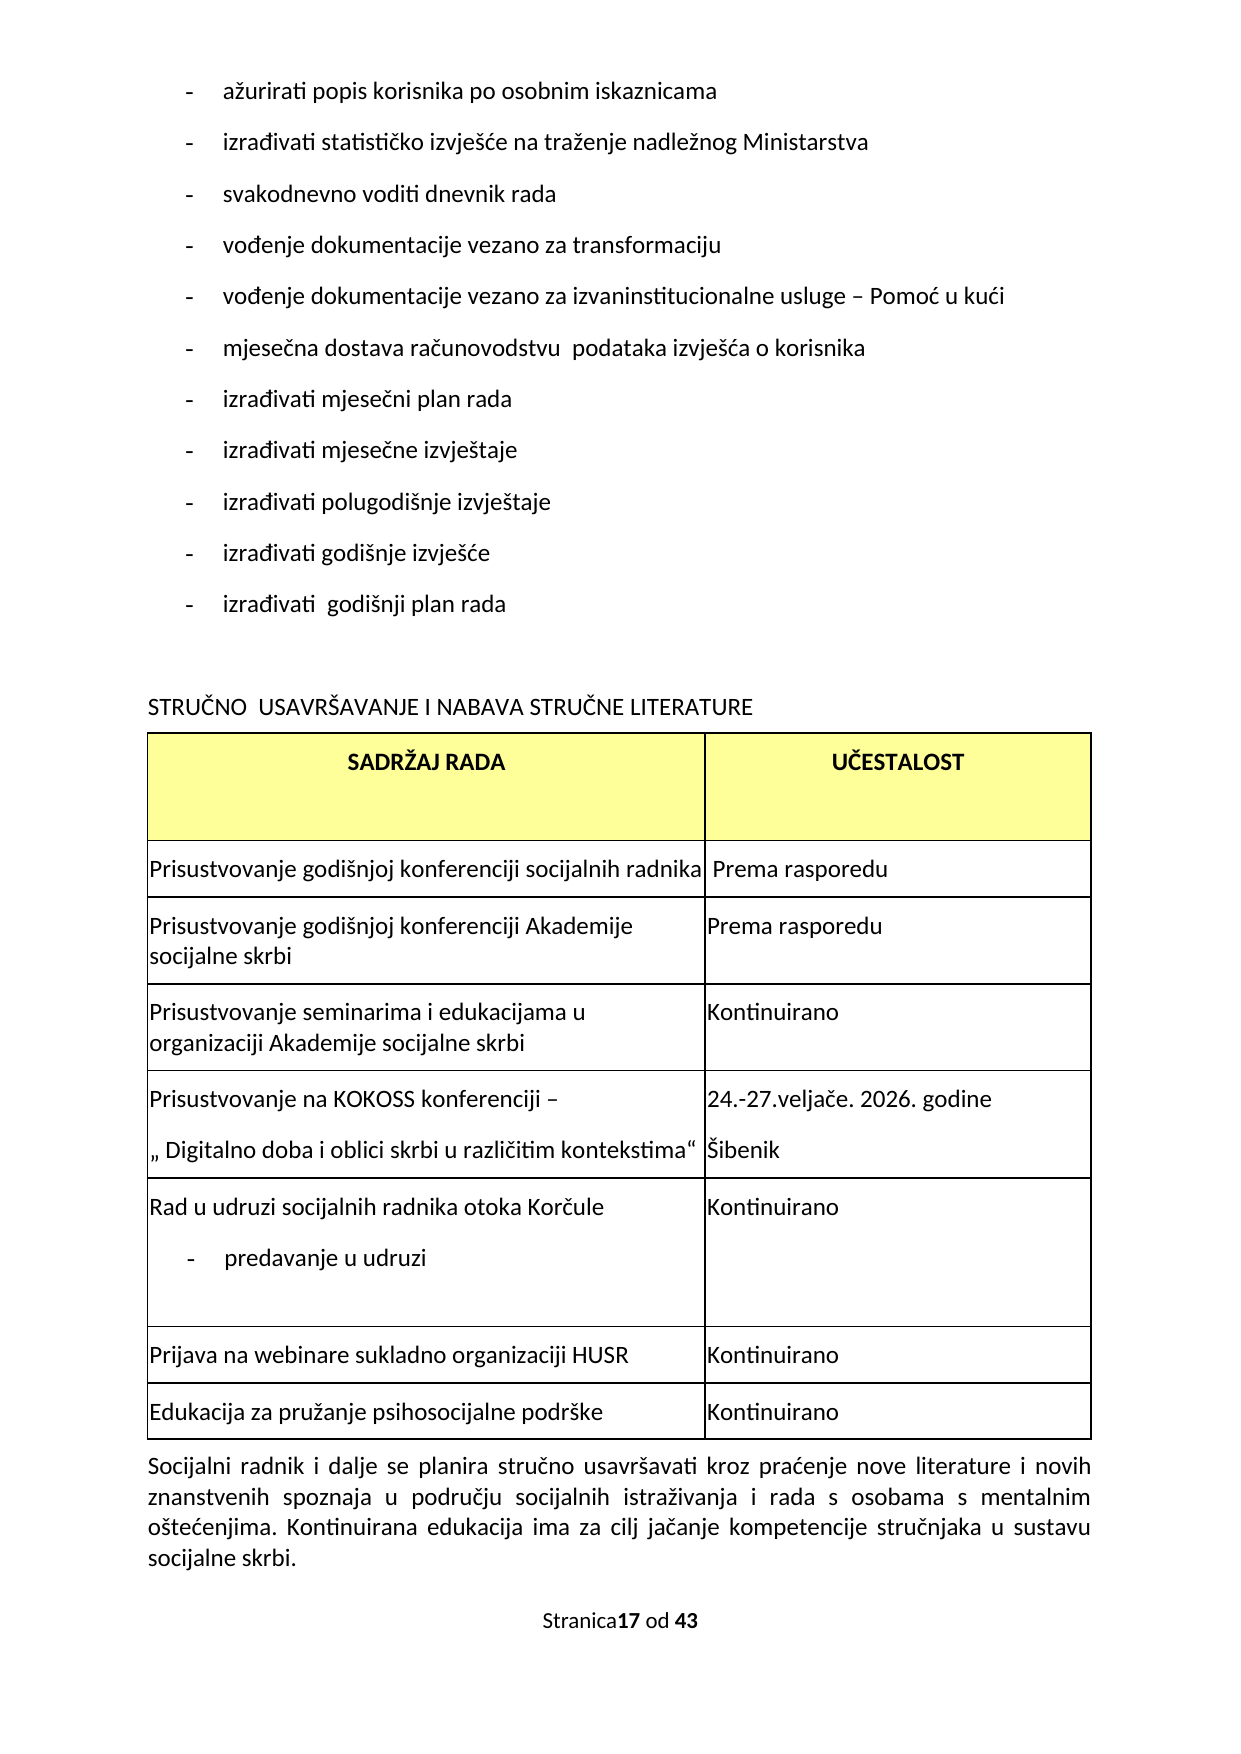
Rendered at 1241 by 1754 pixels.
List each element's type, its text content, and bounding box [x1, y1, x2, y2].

table_header UČESTALOST [706, 734, 1090, 840]
list vođenje dokumentacije vezano za transformaciju [185, 229, 1093, 259]
list izrađivati godišnje izvješće [185, 537, 1093, 568]
list izrađivati mjesečne izvještaje [185, 434, 1093, 465]
table_cell Prema rasporedu [706, 898, 1090, 983]
list izrađivati godišnji plan rada [185, 588, 1093, 619]
list vođenje dokumentacije vezano za izvaninstitucionalne usluge – Pomoć u kući [185, 280, 1093, 311]
table_cell Kontinuirano [706, 1384, 1090, 1438]
table_cell Kontinuirano [706, 1179, 1090, 1326]
list izrađivati statističko izvješće na traženje nadležnog Ministarstva [185, 126, 1093, 157]
table_cell Prisustvovanje seminarima i edukacijama u organizaciji Akademije socijalne skrbi [148, 985, 704, 1069]
table_header SADRŽAJ RADA [148, 734, 704, 840]
list ažurirati popis korisnika po osobnim iskaznicama [185, 75, 1093, 106]
table_cell Prisustvovanje na KOKOSS konferenciji – „ Digitalno doba i oblici skrbi u različitim kontekstima“ [148, 1071, 704, 1177]
list mjesečna dostava računovodstvu podataka izvješća o korisnika [185, 332, 1093, 362]
list izrađivati polugodišnje izvještaje [185, 486, 1093, 516]
list svakodnevno voditi dnevnik rada [185, 178, 1093, 208]
table_cell Prema rasporedu [706, 841, 1090, 896]
table_cell Kontinuirano [706, 1327, 1090, 1382]
table_cell Prijava na webinare sukladno organizaciji HUSR [148, 1327, 704, 1382]
table_cell 24.-27.veljače. 2026. godine Šibenik [706, 1071, 1090, 1177]
table_cell Kontinuirano [706, 985, 1090, 1069]
list izrađivati mjesečni plan rada [185, 383, 1093, 414]
table_cell Rad u udruzi socijalnih radnika otoka Korčule predavanje u udruzi [148, 1179, 704, 1326]
text STRUČNO USAVRŠAVANJE I NABAVA STRUČNE LITERATURE [148, 691, 1093, 722]
table_cell Prisustvovanje godišnjoj konferenciji Akademije socijalne skrbi [148, 898, 704, 983]
table_cell Edukacija za pružanje psihosocijalne podrške [148, 1384, 704, 1438]
text Socijalni radnik i dalje se planira stručno usavršavati kroz praćenje nove literature i novih znanstvenih spoznaja u području socijalnih istraživanja i rada s osobama s mentalnim oštećenjima. Kontinuirana edukacija ima za cilj jačanje kompetencije stručnjaka u sustavu socijalne skrbi. [148, 1450, 1093, 1572]
table_cell Prisustvovanje godišnjoj konferenciji socijalnih radnika [148, 841, 704, 896]
